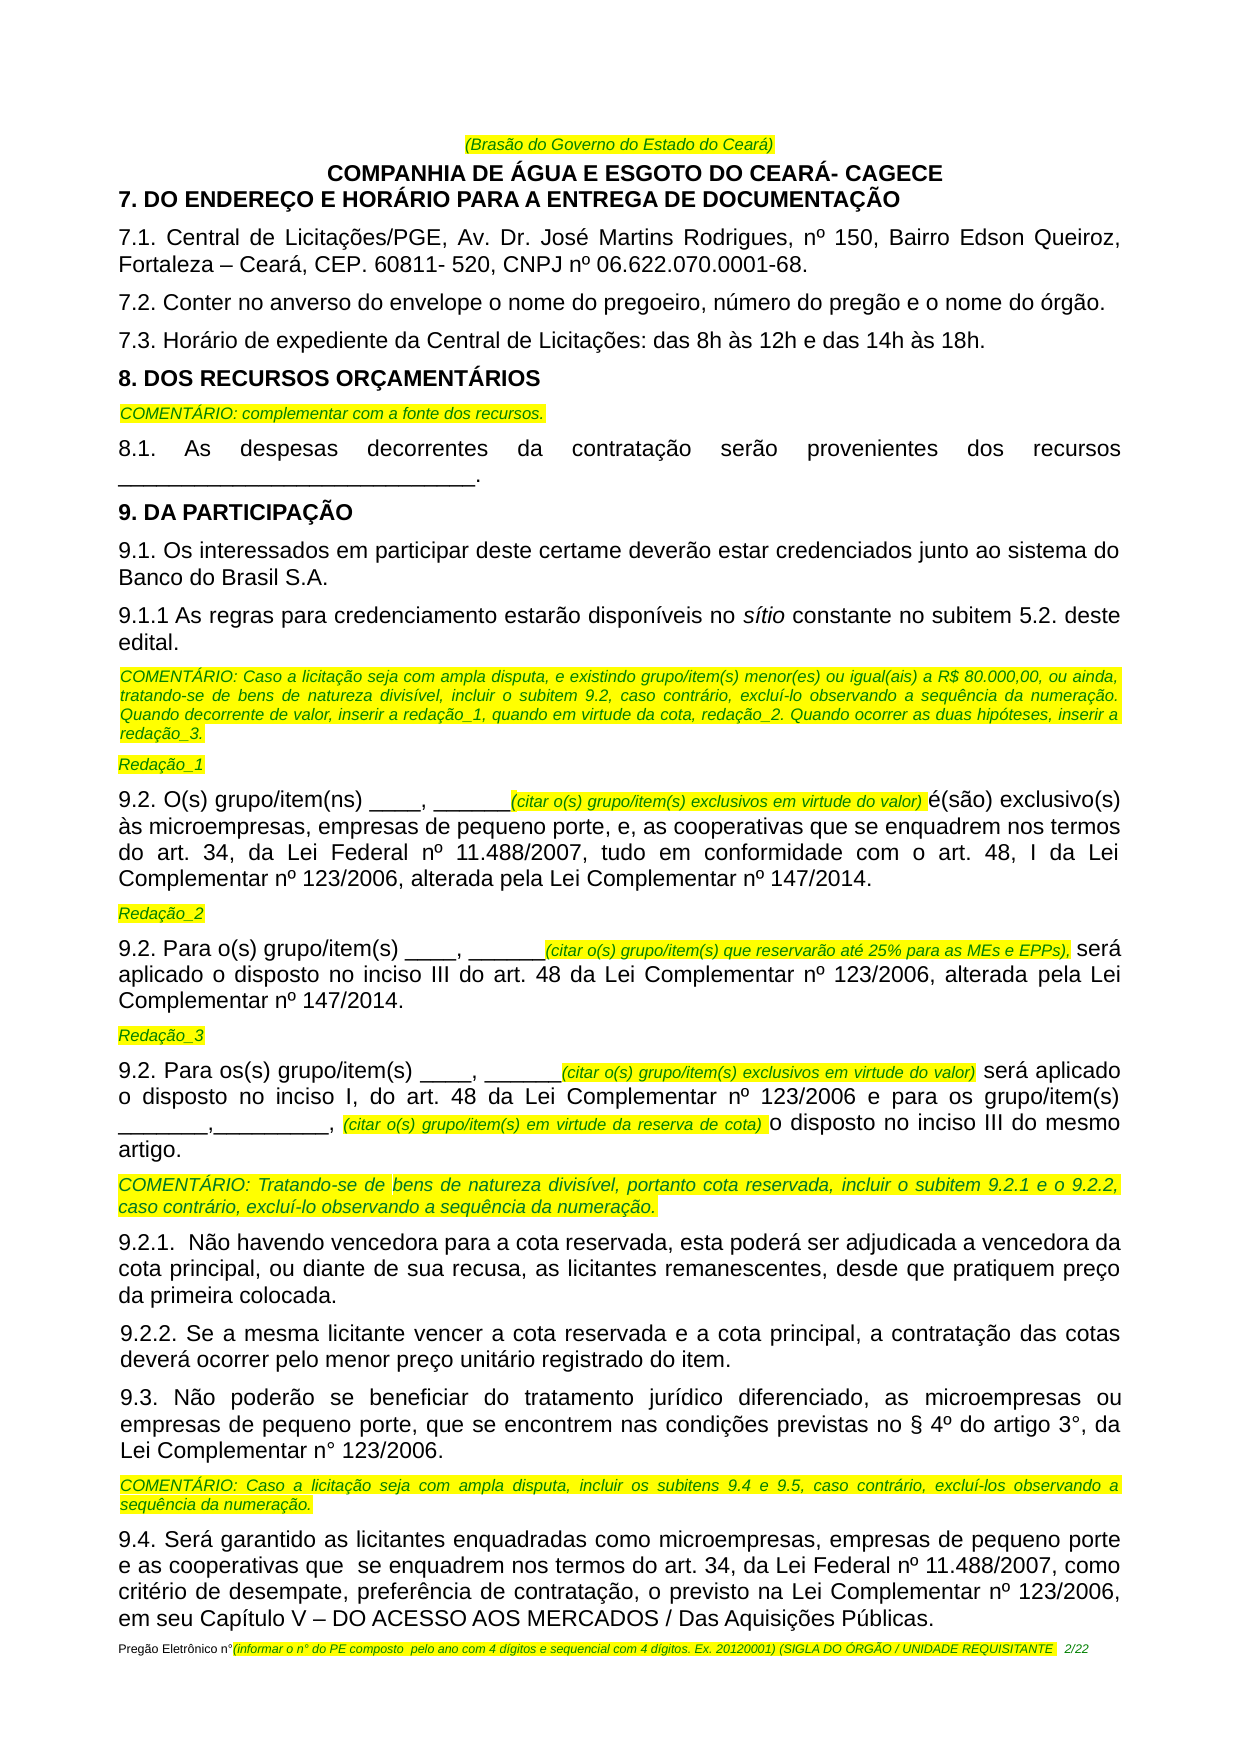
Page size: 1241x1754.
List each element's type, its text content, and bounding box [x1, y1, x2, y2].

text 8. DOS RECURSOS ORÇAMENTÁRIOS [118, 365, 1122, 392]
text 9.2. Para o(s) grupo/item(s) ____, ______(citar o(s) grupo/item(s) que reservarão até 25% para as MEs e EPPs), será aplicado o disposto no inciso III do art. 48 da Lei Complementar nº 123/2006, alterada pela Lei Complementar nº 147/2014. [118, 934, 1121, 1014]
text 7.1. Central de Licitações/PGE, Av. Dr. José Martins Rodrigues, nº 150, Bairro Edson Queiroz, Fortaleza – Ceará, CEP. 60811- 520, CNPJ nº 06.622.070.0001-68. [118, 224, 1122, 277]
text COMENTÁRIO: Tratando-se de bens de natureza divisível, portanto cota reservada, incluir o subitem 9.2.1 e o 9.2.2, caso contrário, excluí-lo observando a sequência da numeração. [118, 1174, 1121, 1217]
text 9.4. Será garantido as licitantes enquadradas como microempresas, empresas de pequeno porte e as cooperativas que se enquadrem nos termos do art. 34, da Lei Federal nº 11.488/2007, como critério de desempate, preferência de contratação, o previsto na Lei Complementar nº 123/2006, em seu Capítulo V – DO ACESSO AOS MERCADOS / Das Aquisições Públicas. [118, 1526, 1122, 1631]
text Redação_1 [118, 755, 1121, 774]
text 9.1.1 As regras para credenciamento estarão disponíveis no sítio constante no subitem 5.2. deste edital. [118, 602, 1121, 655]
text 9.3. Não poderão se beneficiar do tratamento jurídico diferenciado, as microempresas ou empresas de pequeno porte, que se encontrem nas condições previstas no § 4º do artigo 3°, da Lei Complementar n° 123/2006. [120, 1384, 1122, 1463]
text 9.2.1. Não havendo vencedora para a cota reservada, esta poderá ser adjudicada a vencedora da cota principal, ou diante de sua recusa, as licitantes remanescentes, desde que pratiquem preço da primeira colocada. [118, 1229, 1122, 1308]
text 9.2. O(s) grupo/item(ns) ____, ______(citar o(s) grupo/item(s) exclusivos em virtude do valor) é(são) exclusivo(s) às microempresas, empresas de pequeno porte, e, as cooperativas que se enquadrem nos termos do art. 34, da Lei Federal nº 11.488/2007, tudo em conformidade com o art. 48, I da Lei Complementar nº 123/2006, alterada pela Lei Complementar nº 147/2014. [118, 786, 1121, 892]
text COMENTÁRIO: complementar com a fonte dos recursos. [120, 404, 1122, 423]
text 9.2. Para os(s) grupo/item(s) ____, ______(citar o(s) grupo/item(s) exclusivos em virtude do valor) será aplicado o disposto no inciso I, do art. 48 da Lei Complementar nº 123/2006 e para os grupo/item(s) _______,_________, (citar o(s) grupo/item(s) em virtude da reserva de cota) o disposto no inciso III do mesmo artigo. [118, 1057, 1121, 1162]
text 8.1. As despesas decorrentes da contratação serão provenientes dos recursos ____________________________. [118, 435, 1122, 487]
text 9.1. Os interessados em participar deste certame deverão estar credenciados junto ao sistema do Banco do Brasil S.A. [118, 537, 1121, 590]
text 9.2.2. Se a mesma licitante vencer a cota reservada e a cota principal, a contratação das cotas deverá ocorrer pelo menor preço unitário registrado do item. [120, 1320, 1122, 1372]
text 9. DA PARTICIPAÇÃO [118, 499, 1122, 526]
text 7.3. Horário de expediente da Central de Licitações: das 8h às 12h e das 14h às 18h. [118, 327, 1122, 353]
text COMENTÁRIO: Caso a licitação seja com ampla disputa, e existindo grupo/item(s) menor(es) ou igual(ais) a R$ 80.000,00, ou ainda, tratando-se de bens de natureza divisível, incluir o subitem 9.2, caso contrário, excluí-lo observando a sequência da numeração. Quando decorrente de valor, inserir a redação_1, quando em virtude da cota, redação_2. Quando ocorrer as duas hipóteses, inserir a redação_3. [120, 667, 1122, 743]
text COMENTÁRIO: Caso a licitação seja com ampla disputa, incluir os subitens 9.4 e 9.5, caso contrário, excluí-los observando a sequência da numeração. [120, 1475, 1122, 1514]
text 7.2. Conter no anverso do envelope o nome do pregoeiro, número do pregão e o nome do órgão. [118, 289, 1122, 315]
text Redação_2 [118, 903, 1121, 923]
text Redação_3 [118, 1026, 1121, 1045]
text 7. DO ENDEREÇO E HORÁRIO PARA A ENTREGA DE DOCUMENTAÇÃO [118, 186, 1122, 212]
